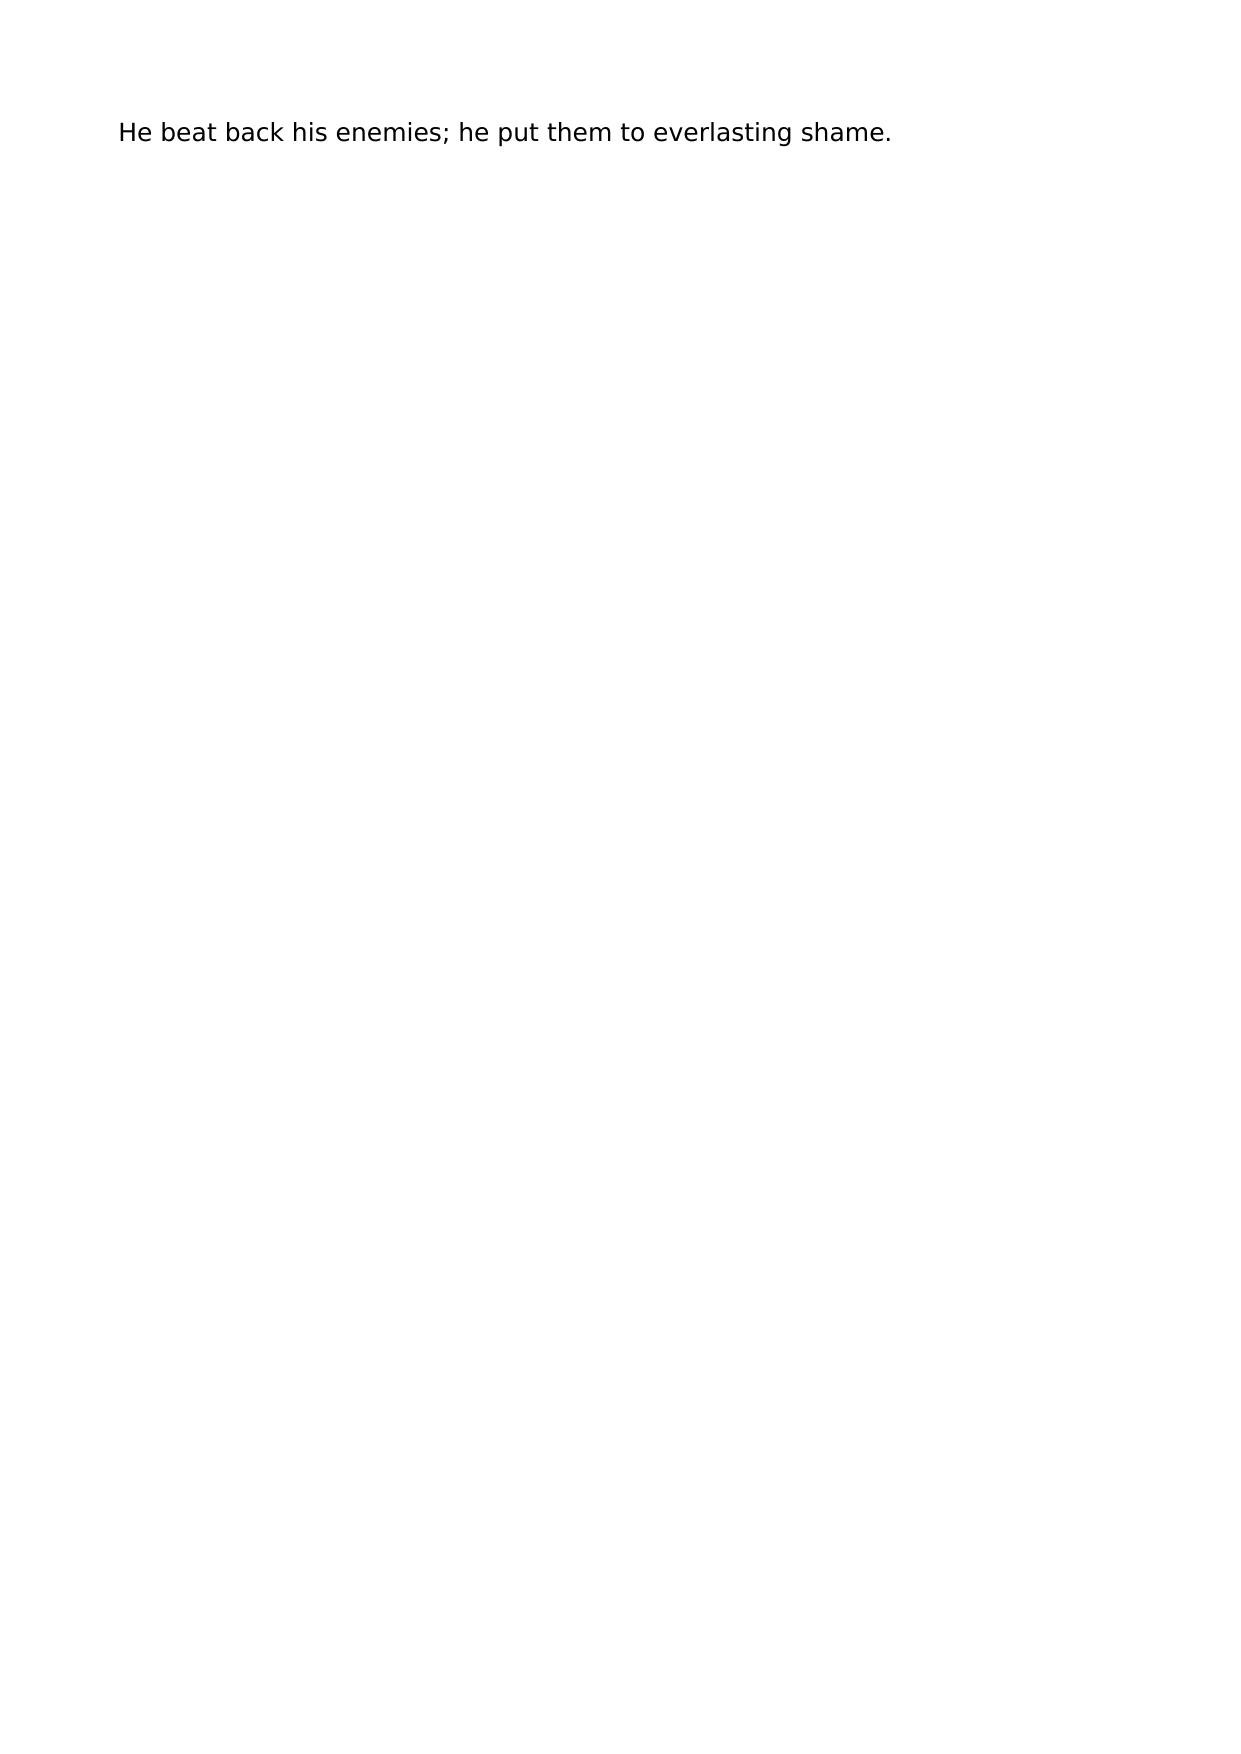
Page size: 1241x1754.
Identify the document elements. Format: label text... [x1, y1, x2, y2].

text He beat back his enemies; he put them to everlasting shame. [118, 118, 1122, 147]
